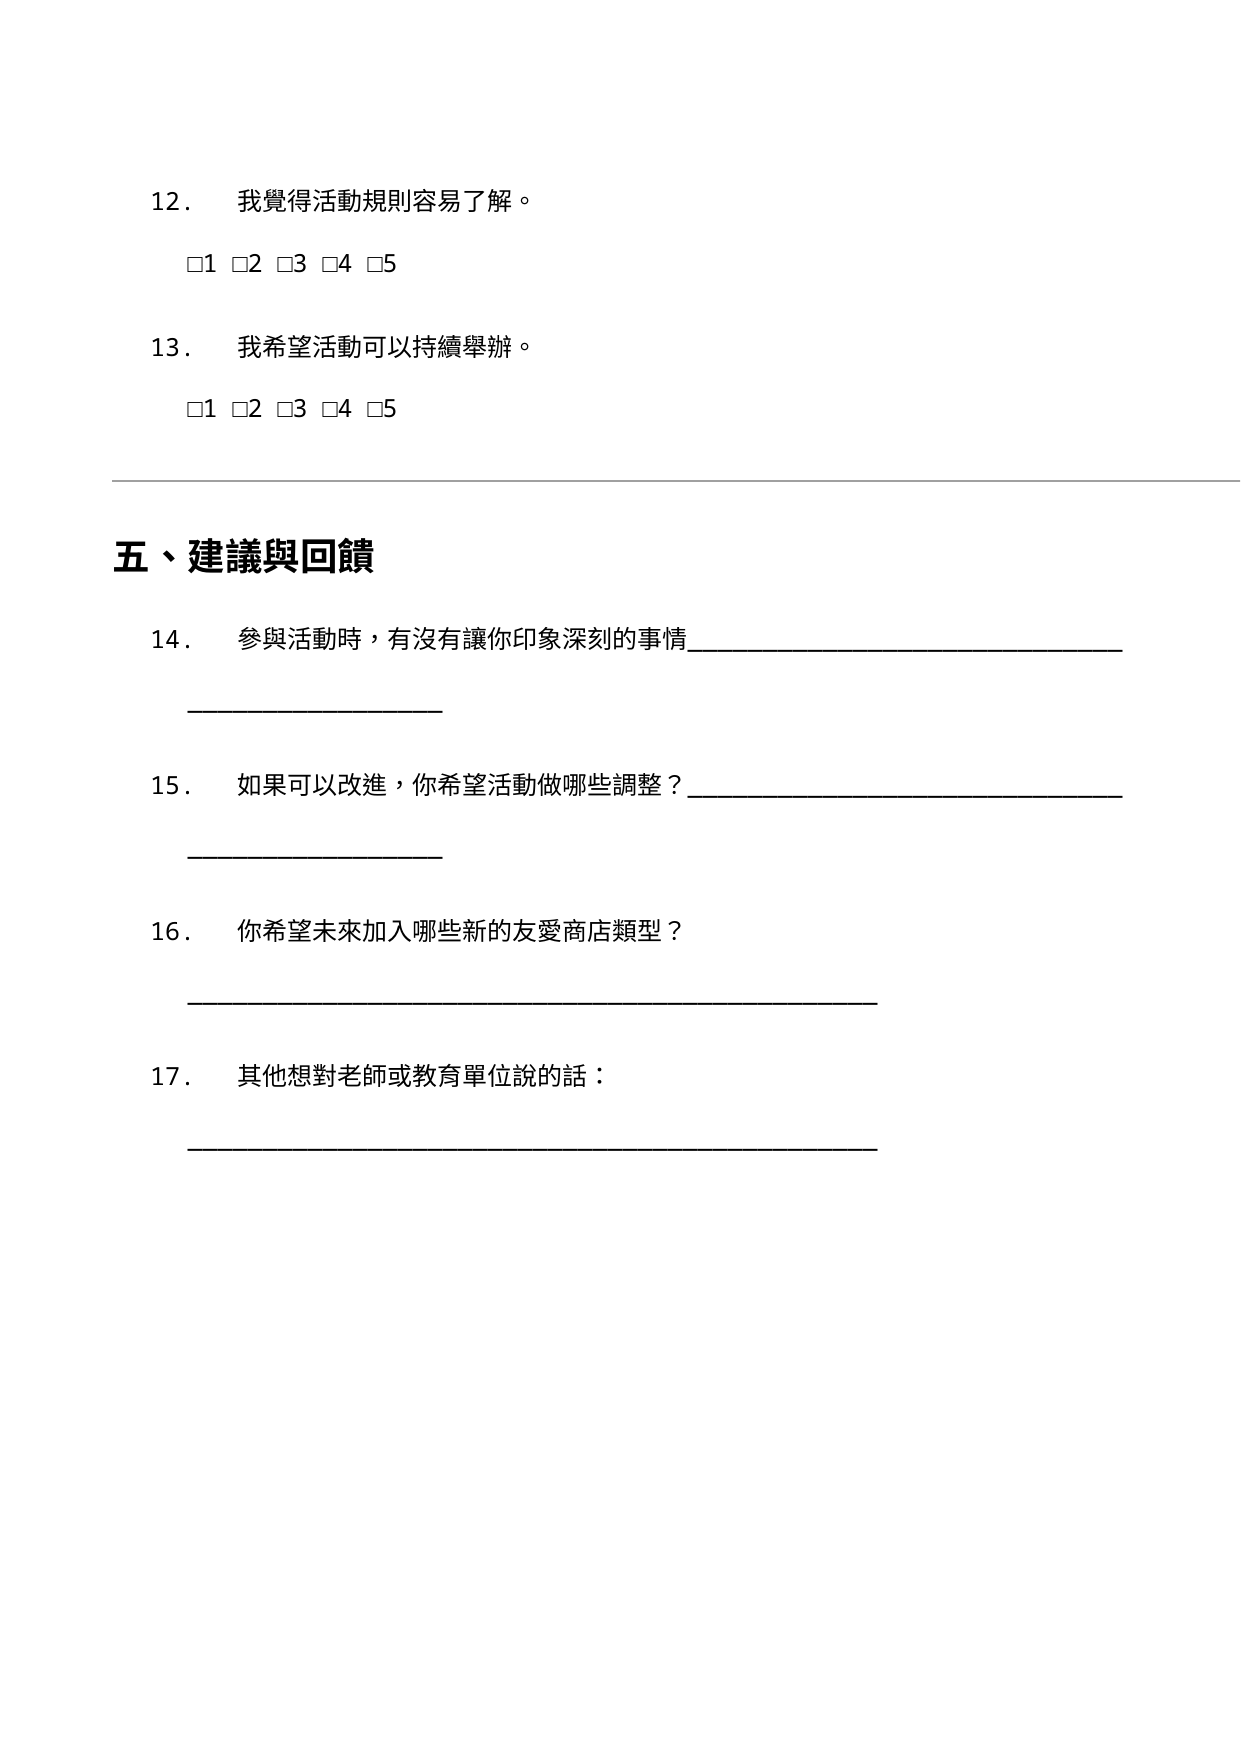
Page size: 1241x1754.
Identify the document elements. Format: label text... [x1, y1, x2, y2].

subtitle 五、建議與回饋 [112, 512, 1128, 575]
list 你希望未來加入哪些新的友愛商店類型？ ______________________________________________ [150, 887, 1128, 1012]
list 參與活動時，有沒有讓你印象深刻的事情______________________________________________ [150, 596, 1128, 721]
list 如果可以改進，你希望活動做哪些調整？______________________________________________ [150, 742, 1128, 867]
list 我希望活動可以持續舉辦。 □1 □2 □3 □4 □5 [150, 304, 1128, 429]
list 其他想對老師或教育單位說的話： ______________________________________________ [150, 1033, 1128, 1158]
list 我覺得活動規則容易了解。 □1 □2 □3 □4 □5 [150, 158, 1128, 283]
